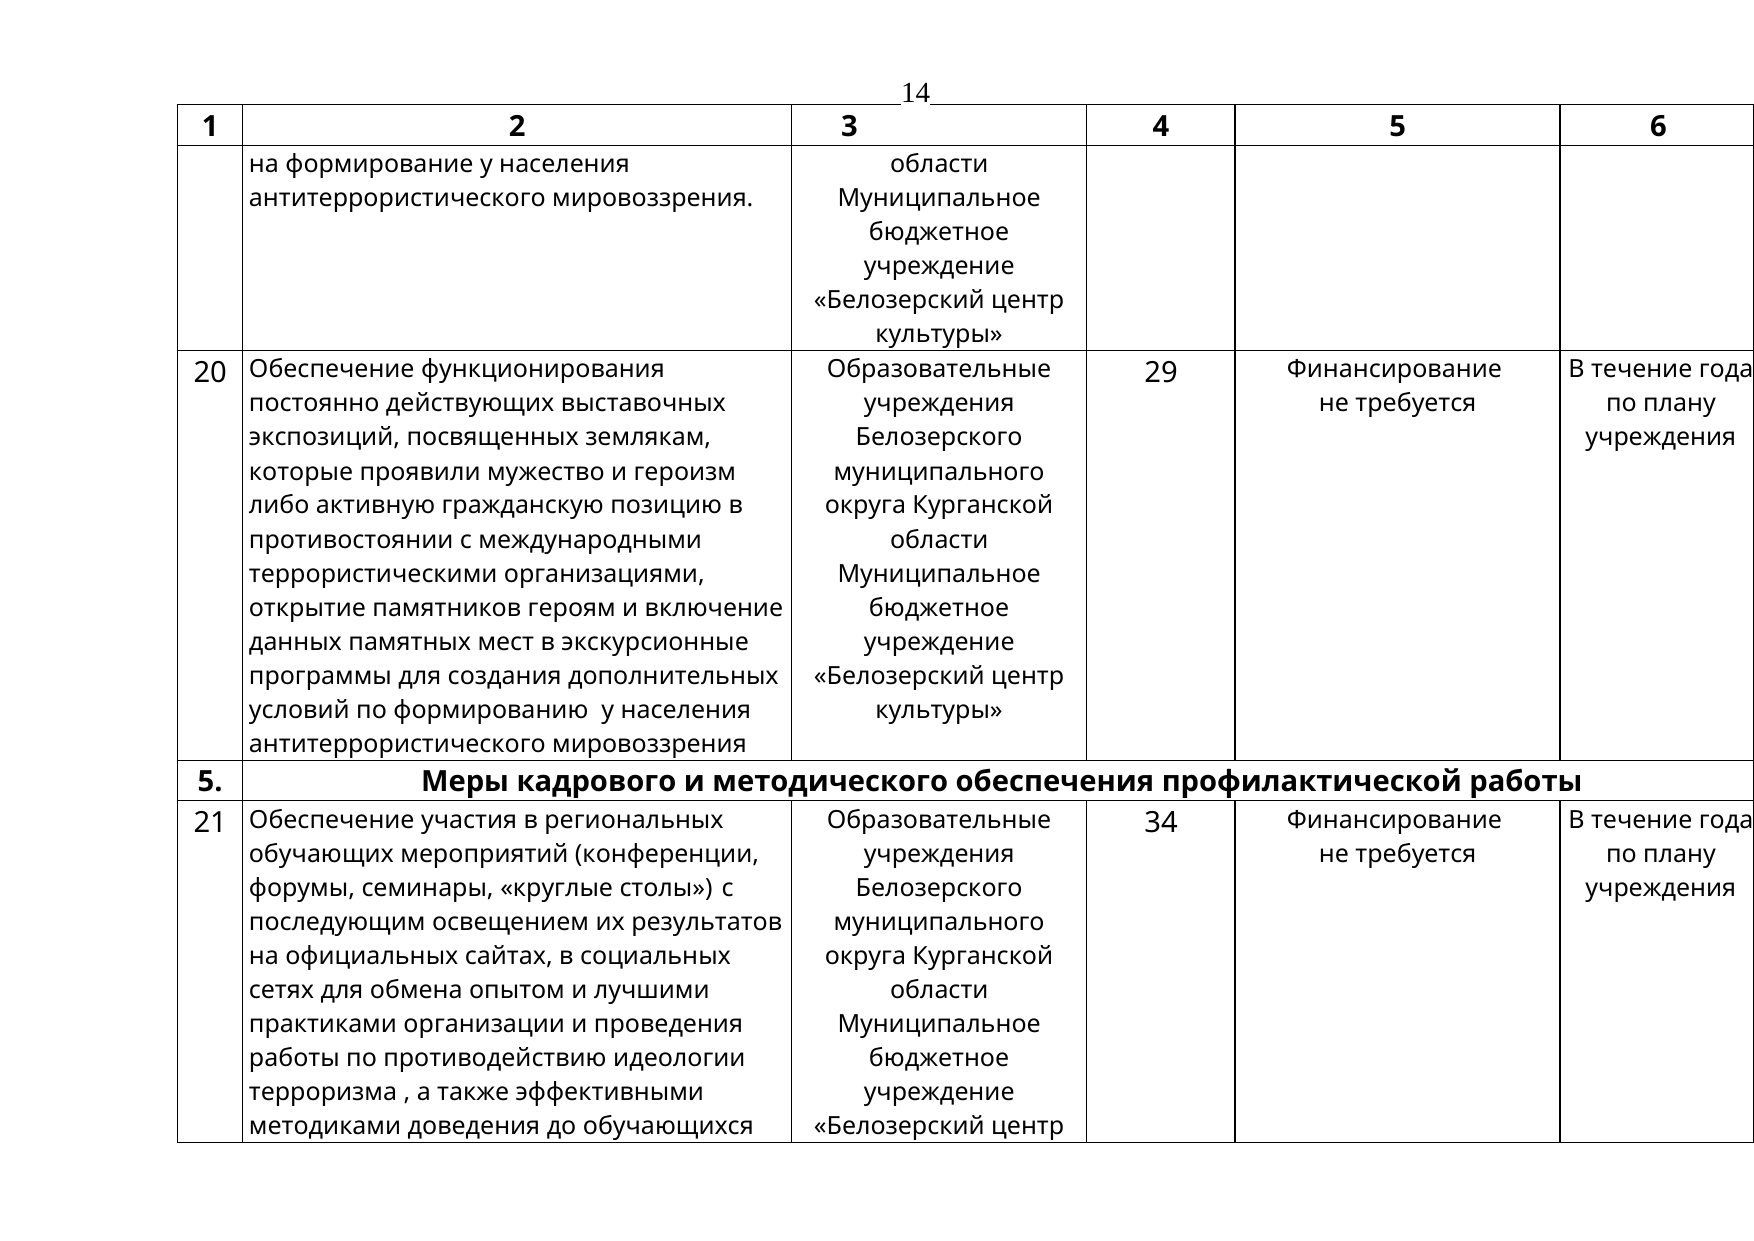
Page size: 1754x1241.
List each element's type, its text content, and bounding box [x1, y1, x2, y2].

table_cell [178, 146, 242, 350]
table_header 5 [1236, 105, 1559, 144]
table_header 4 [1087, 105, 1234, 144]
table_cell 20 [178, 351, 242, 760]
table_cell Финансирование не требуется [1236, 351, 1559, 760]
table_cell [1087, 146, 1234, 350]
table_cell [1561, 146, 1753, 350]
table_header 3 [792, 105, 1086, 144]
table_header 1 [178, 105, 242, 144]
table_cell 34 [1087, 801, 1234, 1142]
table_cell [1236, 146, 1559, 350]
table_cell Обеспечение участия в региональных обучающих мероприятий (конференции, форумы, семинары, «круглые столы») с последующим освещением их результатов на официальных сайтах, в социальных сетях для обмена опытом и лучшими практиками организации и проведения работы по противодействию идеологии терроризма , а также эффективными методиками доведения до обучающихся [243, 801, 791, 1142]
table_cell Образовательные учреждения Белозерского муниципального округа Курганской области Муниципальное бюджетное учреждение «Белозерский центр культуры» [792, 351, 1086, 760]
table_cell на формирование у населения антитеррористического мировоззрения. [243, 146, 791, 350]
table_header 6 [1561, 105, 1753, 144]
table_cell области Муниципальное бюджетное учреждение «Белозерский центр культуры» [792, 146, 1086, 350]
table_cell В течение года по плану учреждения [1561, 801, 1753, 1142]
table_cell 29 [1087, 351, 1234, 760]
table_cell В течение года по плану учреждения [1561, 351, 1753, 760]
table_cell 21 [178, 801, 242, 1142]
table_cell 5. [178, 761, 242, 800]
table_cell Обеспечение функционирования постоянно действующих выставочных экспозиций, посвященных землякам, которые проявили мужество и героизм либо активную гражданскую позицию в противостоянии с международными террористическими организациями, открытие памятников героям и включение данных памятных мест в экскурсионные программы для создания дополнительных условий по формированию у населения антитеррористического мировоззрения [243, 351, 791, 760]
table_cell Финансирование не требуется [1236, 801, 1559, 1142]
table_cell Образовательные учреждения Белозерского муниципального округа Курганской области Муниципальное бюджетное учреждение «Белозерский центр [792, 801, 1086, 1142]
table_header 2 [243, 105, 791, 144]
table_cell Меры кадрового и методического обеспечения профилактической работы [243, 761, 1753, 800]
